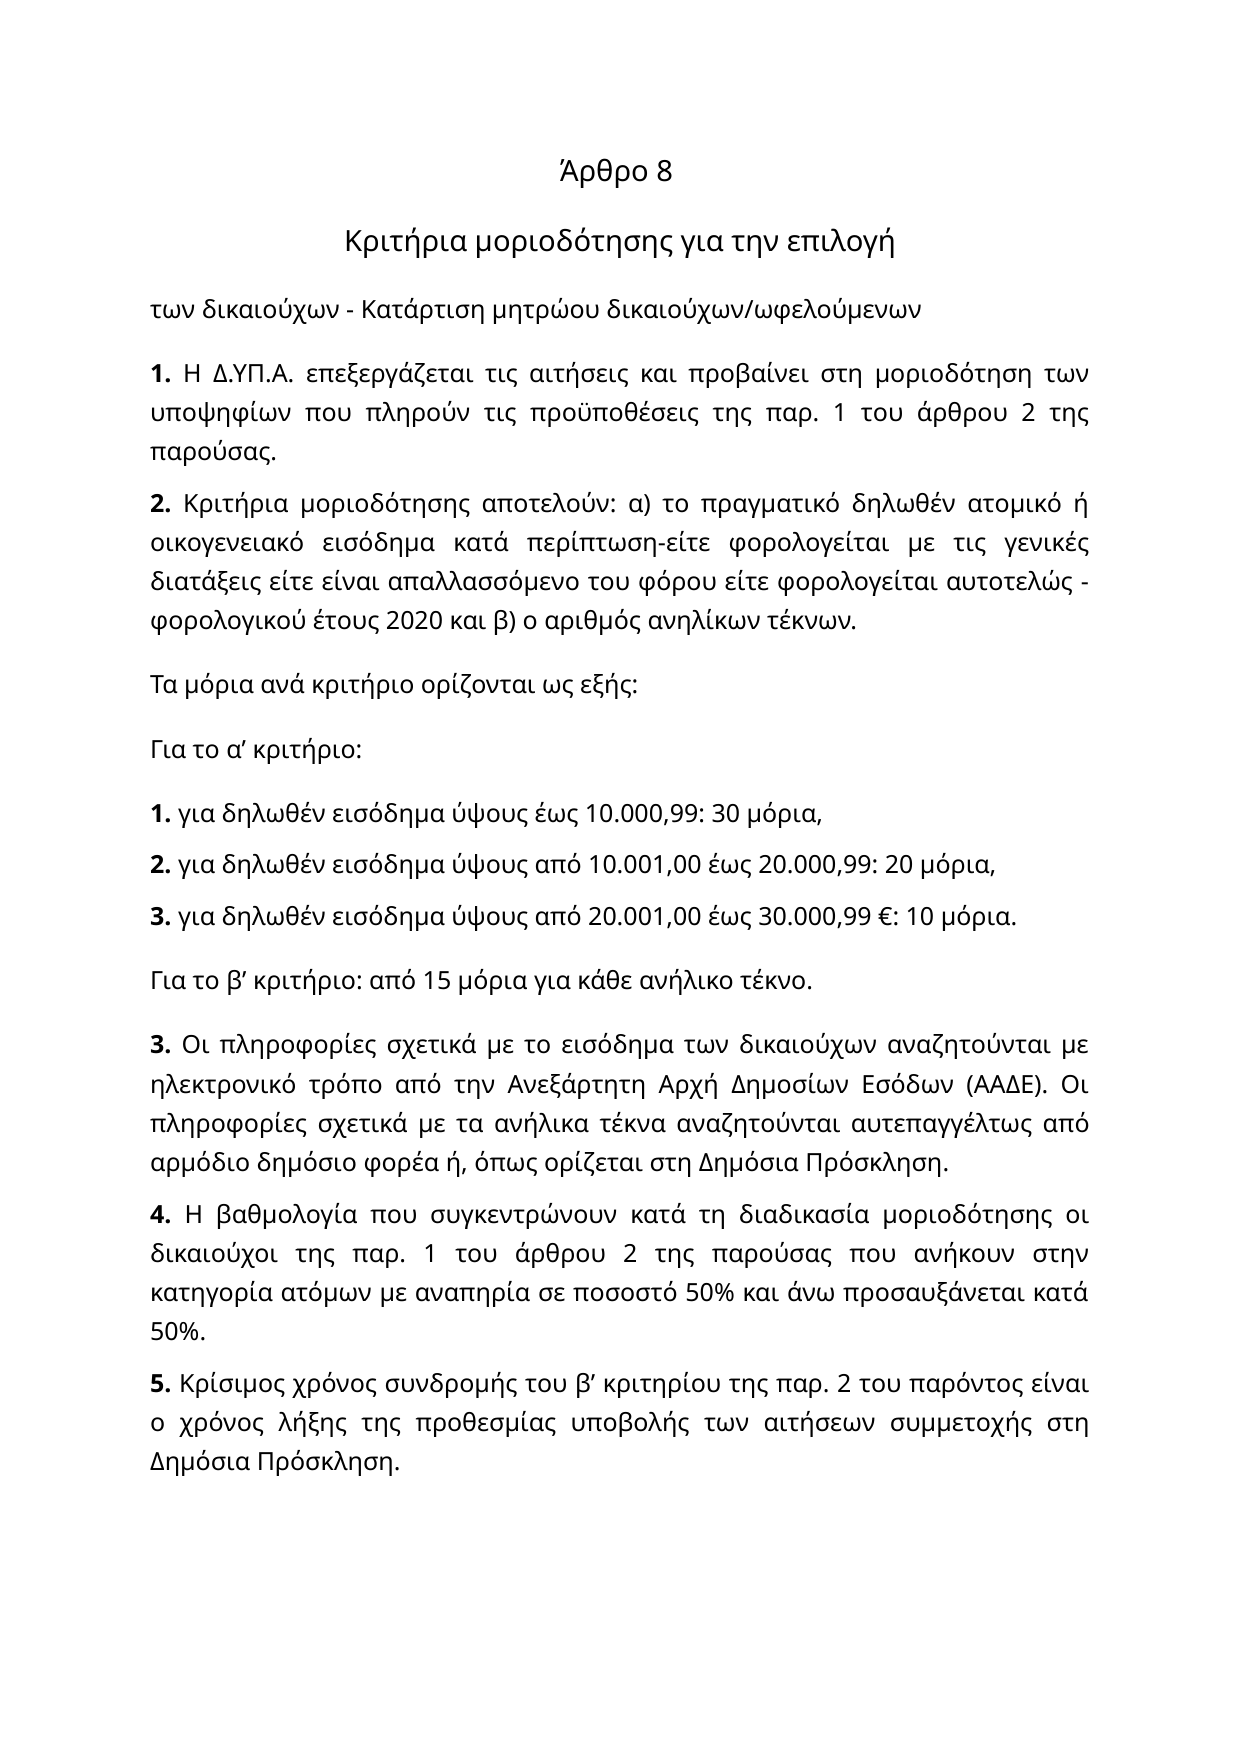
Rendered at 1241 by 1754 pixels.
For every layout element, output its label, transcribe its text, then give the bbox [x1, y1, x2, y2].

text 1. για δηλωθέν εισόδημα ύψους έως 10.000,99: 30 μόρια, [150, 795, 1090, 829]
text 1. Η Δ.ΥΠ.Α. επεξεργάζεται τις αιτήσεις και προβαίνει στη μοριοδότηση των υποψηφίων που πληρούν τις προϋποθέσεις της παρ. 1 του άρθρου 2 της παρούσας. [150, 355, 1090, 468]
text των δικαιούχων - Κατάρτιση μητρώου δικαιούχων/ωφελούμενων [150, 291, 1090, 325]
text 3. για δηλωθέν εισόδημα ύψους από 20.001,00 έως 30.000,99 €: 10 μόρια. [150, 899, 1090, 933]
subtitle Κριτήρια μοριοδότησης για την επιλογή [150, 221, 1090, 260]
text Για το β’ κριτήριο: από 15 μόρια για κάθε ανήλικο τέκνο. [150, 963, 1090, 997]
text 5. Κρίσιμος χρόνος συνδρομής του β’ κριτηρίου της παρ. 2 του παρόντος είναι ο χρόνος λήξης της προθεσμίας υποβολής των αιτήσεων συμμετοχής στη Δημόσια Πρόσκληση. [150, 1365, 1090, 1478]
text 4. Η βαθμολογία που συγκεντρώνουν κατά τη διαδικασία μοριοδότησης οι δικαιούχοι της παρ. 1 του άρθρου 2 της παρούσας που ανήκουν στην κατηγορία ατόμων με αναπηρία σε ποσοστό 50% και άνω προσαυξάνεται κατά 50%. [150, 1196, 1090, 1348]
text 2. για δηλωθέν εισόδημα ύψους από 10.001,00 έως 20.000,99: 20 μόρια, [150, 847, 1090, 881]
text 2. Κριτήρια μοριοδότησης αποτελούν: α) το πραγματικό δηλωθέν ατομικό ή οικογενειακό εισόδημα κατά περίπτωση-είτε φορολογείται με τις γενικές διατάξεις είτε είναι απαλλασσόμενο του φόρου είτε φορολογείται αυτοτελώς - φορολογικού έτους 2020 και β) ο αριθμός ανηλίκων τέκνων. [150, 485, 1090, 637]
subtitle Άρθρο 8 [150, 150, 1090, 190]
text Τα μόρια ανά κριτήριο ορίζονται ως εξής: [150, 667, 1090, 701]
text Για το α’ κριτήριο: [150, 731, 1090, 765]
text 3. Οι πληροφορίες σχετικά με το εισόδημα των δικαιούχων αναζητούνται με ηλεκτρονικό τρόπο από την Ανεξάρτητη Αρχή Δημοσίων Εσόδων (ΑΑΔΕ). Οι πληροφορίες σχετικά με τα ανήλικα τέκνα αναζητούνται αυτεπαγγέλτως από αρμόδιο δημόσιο φορέα ή, όπως ορίζεται στη Δημόσια Πρόσκληση. [150, 1027, 1090, 1179]
